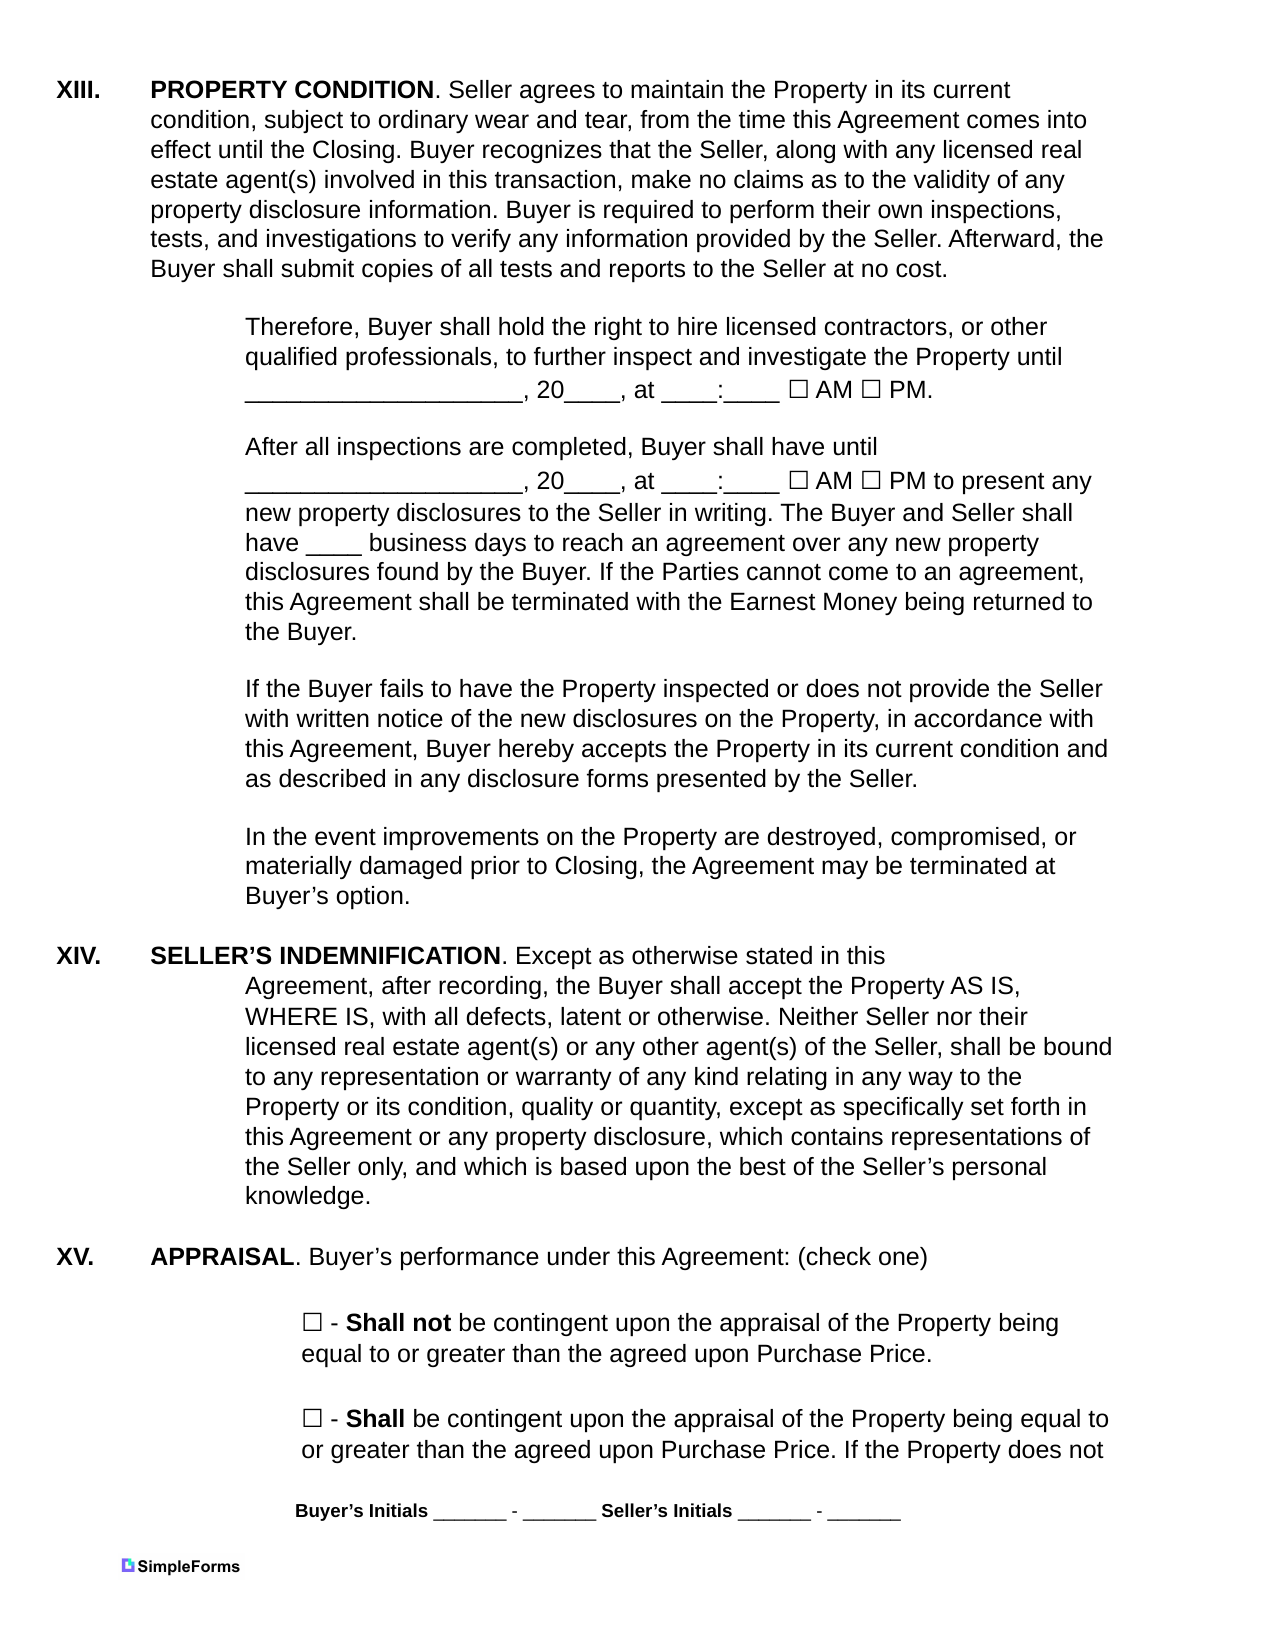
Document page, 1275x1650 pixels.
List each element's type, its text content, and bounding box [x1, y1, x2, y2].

text ☐ - Shall be contingent upon the appraisal of the Property being equal to or greater than the agreed upon Purchase Price. If the Property does not [301, 1400, 1122, 1464]
text licensed real estate agent(s) or any other agent(s) of the Seller, shall be bound to any representation or warranty of any kind relating in any way to the Property or its condition, quality or quantity, except as specifically set forth in this Agreement or any property disclosure, which contains representations of the Seller only, and which is based upon the best of the Seller’s personal knowledge. [245, 1032, 1122, 1210]
text In the event improvements on the Property are destroyed, compromised, or materially damaged prior to Closing, the Agreement may be terminated at Buyer’s option. [245, 821, 1122, 910]
text Agreement, after recording, the Buyer shall accept the Property AS IS, [245, 971, 1122, 1000]
text Therefore, Buyer shall hold the right to hire licensed contractors, or other qualified professionals, to further inspect and investigate the Property until ____________________, 20____, at ____:____ ☐ AM ☐ PM. [245, 312, 1122, 406]
text After all inspections are completed, Buyer shall have until [245, 432, 1122, 461]
list SELLER’S INDEMNIFICATION. Except as otherwise stated in this [56, 941, 1122, 970]
list PROPERTY CONDITION. Seller agrees to maintain the Property in its current condition, subject to ordinary wear and tear, from the time this Agreement comes into effect until the Closing. Buyer recognizes that the Seller, along with any licensed real estate agent(s) involved in this transaction, make no claims as to the validity of any property disclosure information. Buyer is required to perform their own inspections, tests, and investigations to verify any information provided by the Seller. Afterward, the Buyer shall submit copies of all tests and reports to the Seller at no cost. [56, 75, 1122, 283]
text WHERE IS, with all defects, latent or otherwise. Neither Seller nor their [245, 1002, 1122, 1030]
text If the Buyer fails to have the Property inspected or does not provide the Seller with written notice of the new disclosures on the Property, in accordance with this Agreement, Buyer hereby accepts the Property in its current condition and as described in any disclosure forms presented by the Seller. [245, 674, 1122, 793]
list APPRAISAL. Buyer’s performance under this Agreement: (check one) [56, 1242, 1122, 1271]
text ____________________, 20____, at ____:____ ☐ AM ☐ PM to present any new property disclosures to the Seller in writing. The Buyer and Seller shall have ____ business days to reach an agreement over any new property disclosures found by the Buyer. If the Parties cannot come to an agreement, this Agreement shall be terminated with the Earnest Money being returned to the Buyer. [245, 462, 1122, 646]
text ☐ - Shall not be contingent upon the appraisal of the Property being equal to or greater than the agreed upon Purchase Price. [301, 1304, 1122, 1368]
